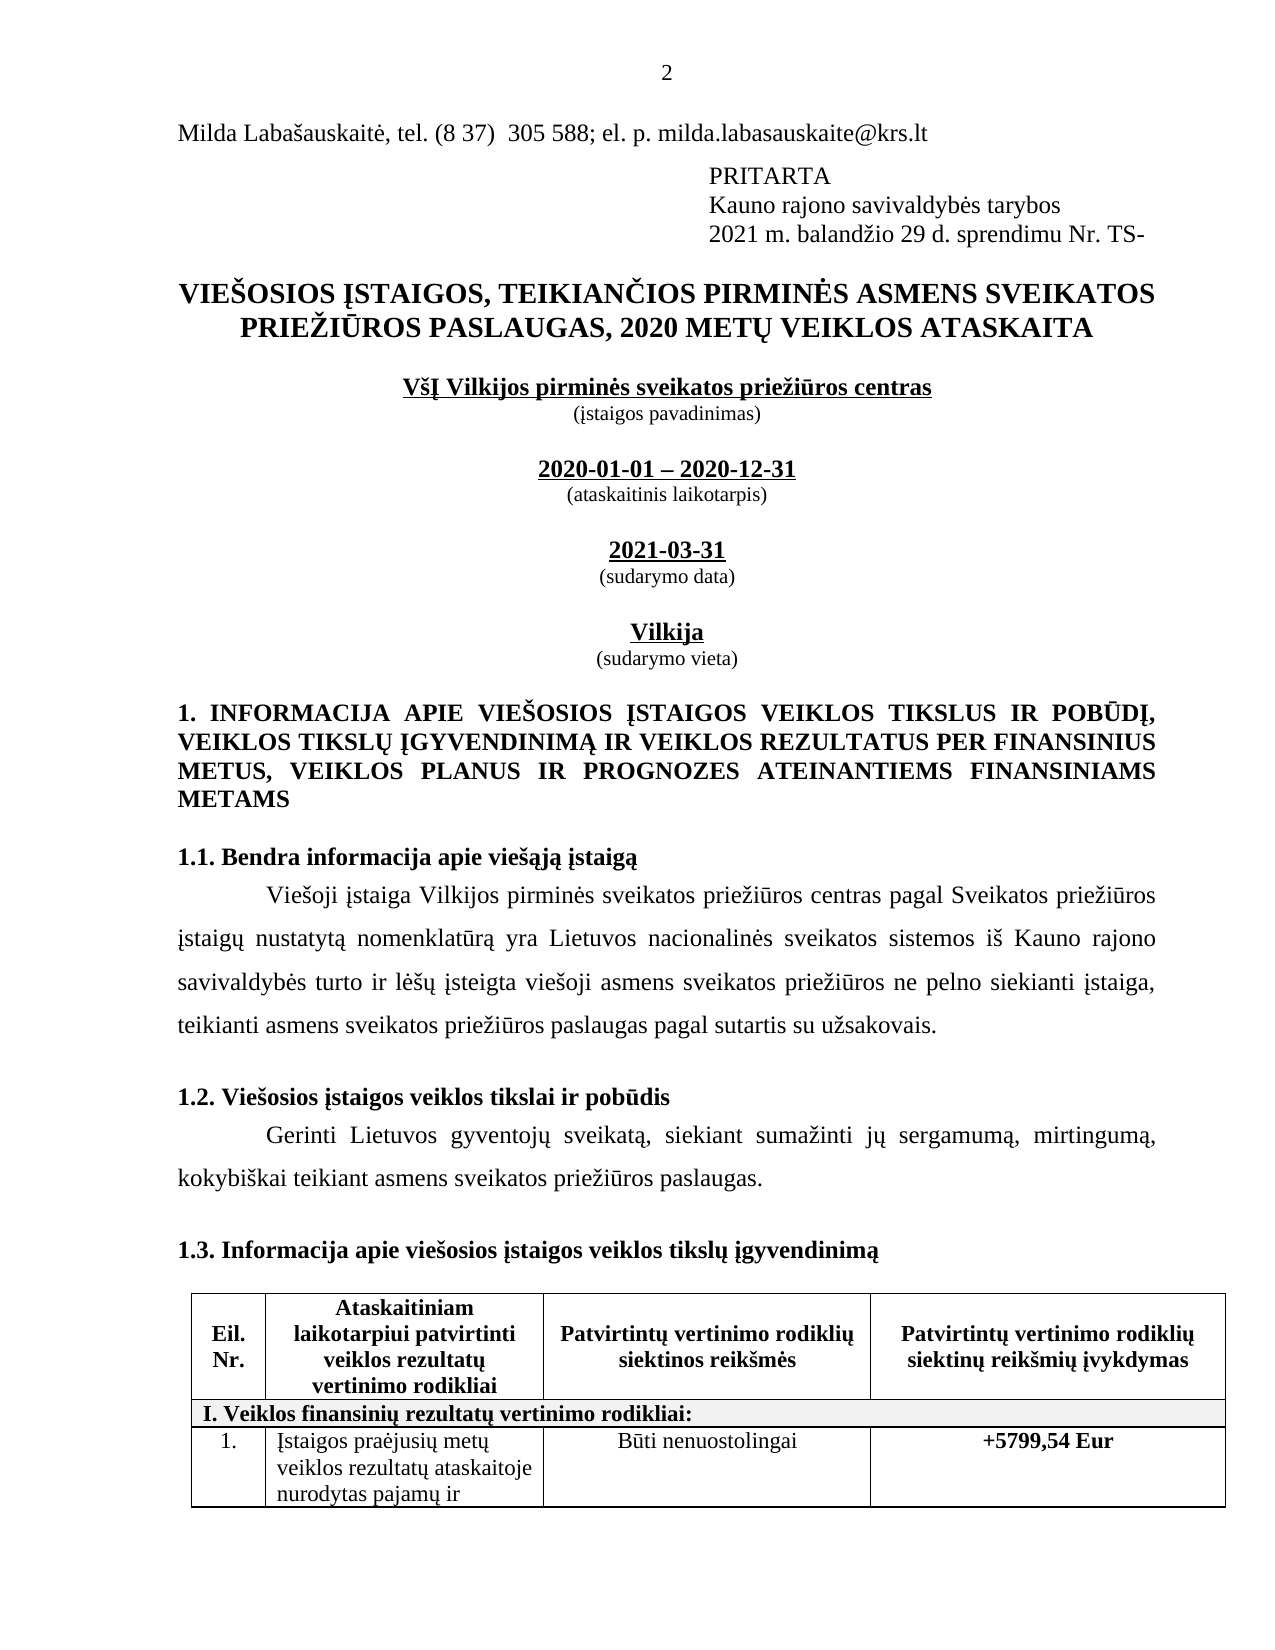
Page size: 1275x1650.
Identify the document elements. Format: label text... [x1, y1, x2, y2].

table_cell I. Veiklos finansinių rezultatų vertinimo rodikliai: [192, 1400, 1225, 1426]
text 2020-01-01 – 2020-12-31 [177, 454, 1157, 482]
table_header Ataskaitiniam laikotarpiui patvirtinti veiklos rezultatų vertinimo rodikliai [266, 1294, 543, 1399]
table_header Patvirtintų vertinimo rodiklių siektinų reikšmių įvykdymas [871, 1294, 1225, 1399]
text VšĮ Vilkijos pirminės sveikatos priežiūros centras [177, 372, 1157, 401]
table_header Patvirtintų vertinimo rodiklių siektinos reikšmės [544, 1294, 870, 1399]
text 1. INFORMACIJA APIE VIEŠOSIOS ĮSTAIGOS VEIKLOS TIKSLUS IR POBŪDĮ, VEIKLOS TIKSLŲ ĮGYVENDINIMĄ IR VEIKLOS REZULTATUS PER FINANSINIUS METUS, VEIKLOS PLANUS IR PROGNOZES ATEINANTIEMS FINANSINIAMS METAMS [177, 698, 1157, 813]
text (įstaigos pavadinimas) [177, 401, 1157, 425]
table_cell 1. [192, 1428, 265, 1506]
text 1.2. Viešosios įstaigos veiklos tikslai ir pobūdis [177, 1082, 1157, 1110]
table_header Eil. Nr. [192, 1294, 265, 1399]
text 1.1. Bendra informacija apie viešąją įstaigą [177, 842, 1157, 871]
text 2021 m. balandžio 29 d. sprendimu Nr. TS- [709, 219, 1157, 247]
text Viešoji įstaiga Vilkijos pirminės sveikatos priežiūros centras pagal Sveikatos priežiūros įstaigų nustatytą nomenklatūrą yra Lietuvos nacionalinės sveikatos sistemos iš Kauno rajono savivaldybės turto ir lėšų įsteigta viešoji asmens sveikatos priežiūros ne pelno siekianti įstaiga, teikianti asmens sveikatos priežiūros paslaugas pagal sutartis su užsakovais. [177, 880, 1157, 1038]
text Viešosios įstaigos, TEIKIANČIOS PIRMINĖS ASMENS SVEIKATOS PRIEŽIŪROS PASLAUGAS, 2020 METŲ veiklos ataskaita [177, 276, 1157, 343]
table_cell Būti nenuostolingai [544, 1428, 870, 1506]
text Vilkija [177, 617, 1157, 646]
text 1.3. Informacija apie viešosios įstaigos veiklos tikslų įgyvendinimą [177, 1235, 1157, 1264]
text Milda Labašauskaitė, tel. (8 37) 305 588; el. p. milda.labasauskaite@krs.lt [177, 118, 1157, 147]
text (sudarymo vieta) [177, 646, 1157, 669]
table_cell Įstaigos praėjusių metų veiklos rezultatų ataskaitoje nurodytas pajamų ir [266, 1428, 543, 1506]
text (ataskaitinis laikotarpis) [177, 482, 1157, 506]
text (sudarymo data) [177, 564, 1157, 588]
text PRITARTA [709, 161, 1157, 190]
text Gerinti Lietuvos gyventojų sveikatą, siekiant sumažinti jų sergamumą, mirtingumą, kokybiškai teikiant asmens sveikatos priežiūros paslaugas. [177, 1120, 1157, 1192]
text Kauno rajono savivaldybės tarybos [709, 190, 1157, 219]
text 2021-03-31 [177, 535, 1157, 564]
table_cell +5799,54 Eur [871, 1428, 1225, 1506]
